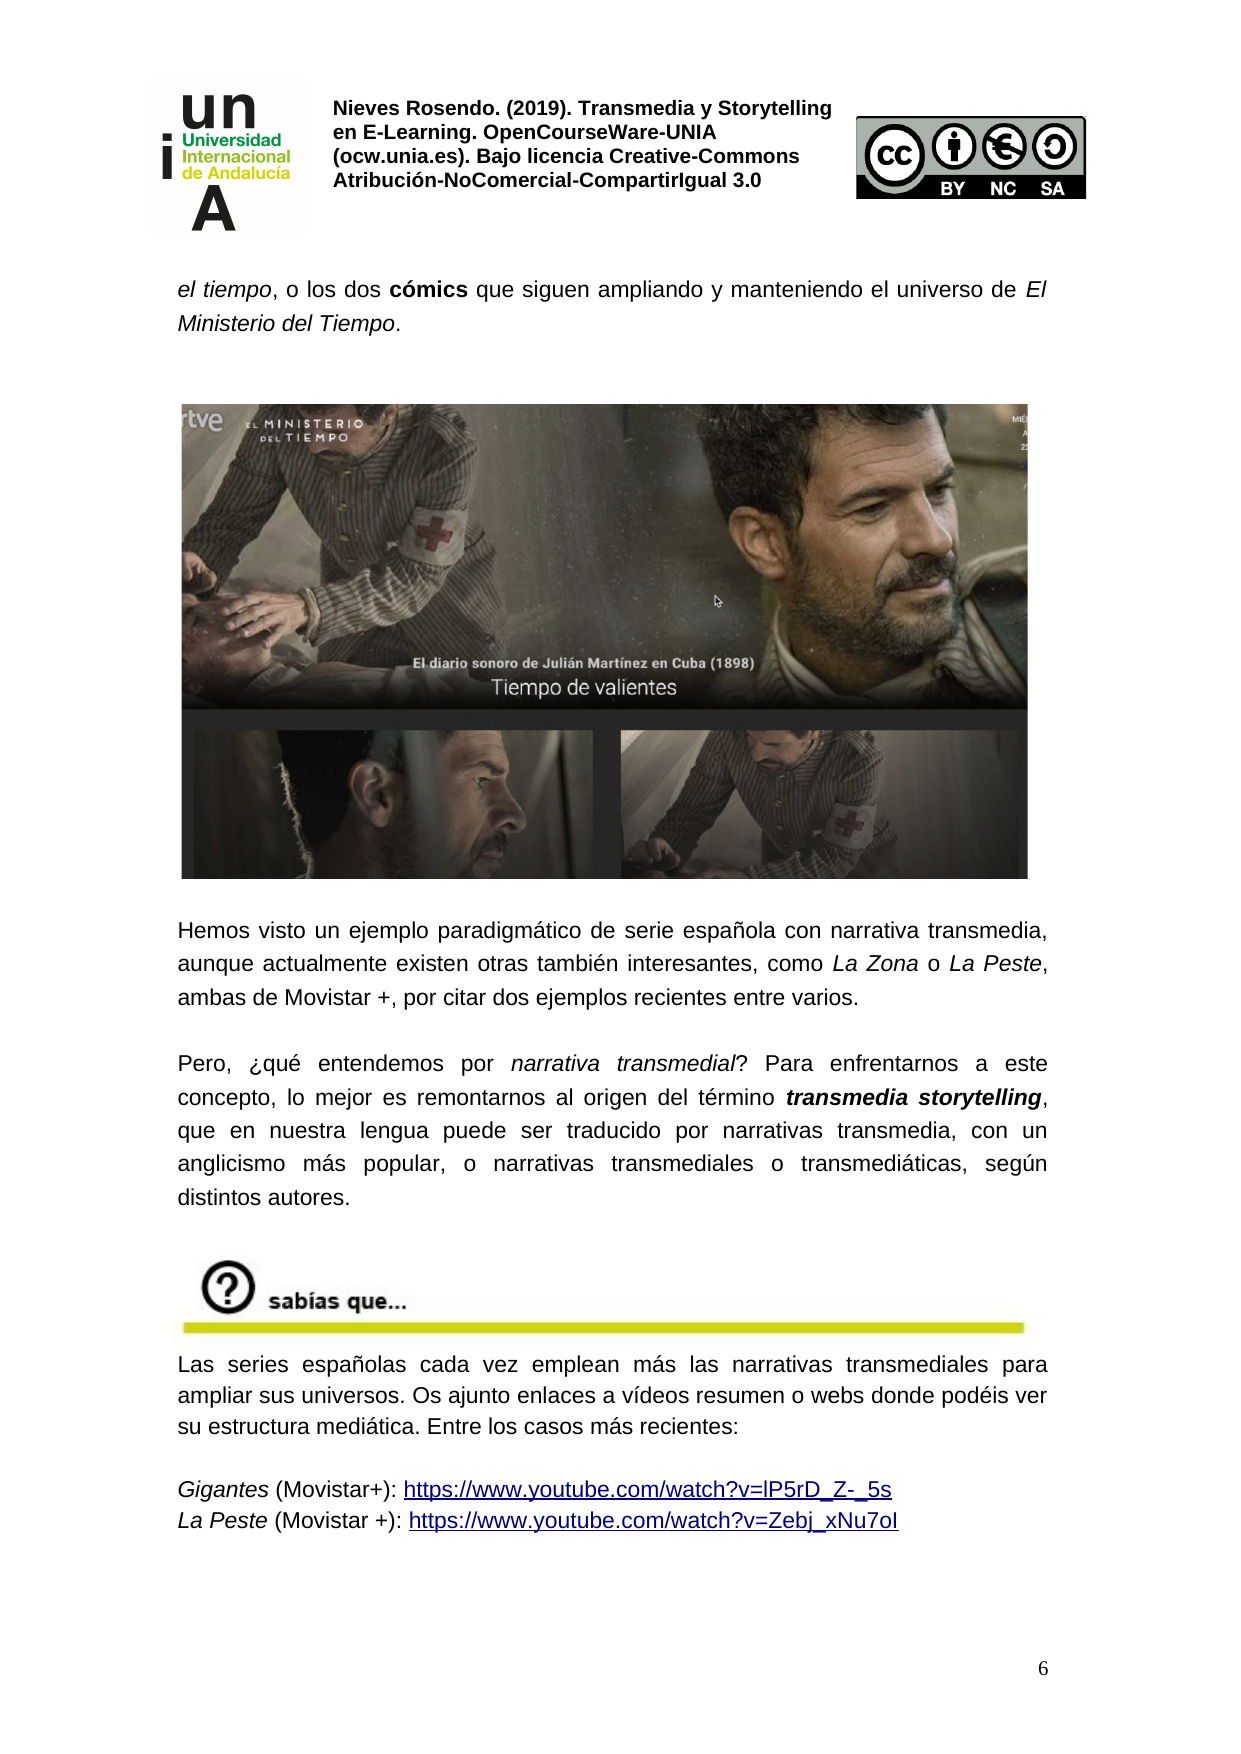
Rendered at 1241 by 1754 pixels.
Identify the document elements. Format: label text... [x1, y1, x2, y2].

text Hemos visto un ejemplo paradigmático de serie española con narrativa transmedia, aunque actualmente existen otras también interesantes, como La Zona o La Peste, ambas de Movistar +, por citar dos ejemplos recientes entre varios. [177, 912, 1048, 1012]
picture [171, 1250, 1043, 1347]
text el tiempo, o los dos cómics que siguen ampliando y manteniendo el universo de El Ministerio del Tiempo. [177, 271, 1048, 338]
text Las series españolas cada vez emplean más las narrativas transmediales para ampliar sus universos. Os ajunto enlaces a vídeos resumen o webs donde podéis ver su estructura mediática. Entre los casos más recientes: [177, 1343, 1048, 1441]
picture [181, 404, 1028, 879]
text Gigantes (Movistar+): https://www.youtube.com/watch?v=lP5rD_Z-_5s [177, 1472, 1048, 1503]
picture [144, 78, 306, 238]
text La Peste (Movistar +): https://www.youtube.com/watch?v=Zebj_xNu7oI [177, 1503, 1048, 1534]
text Pero, ¿qué entendemos por narrativa transmedial? Para enfrentarnos a este concepto, lo mejor es remontarnos al origen del término transmedia storytelling, que en nuestra lengua puede ser traducido por narrativas transmedia, con un anglicismo más popular, o narrativas transmediales o transmediáticas, según distintos autores. [177, 1045, 1048, 1212]
